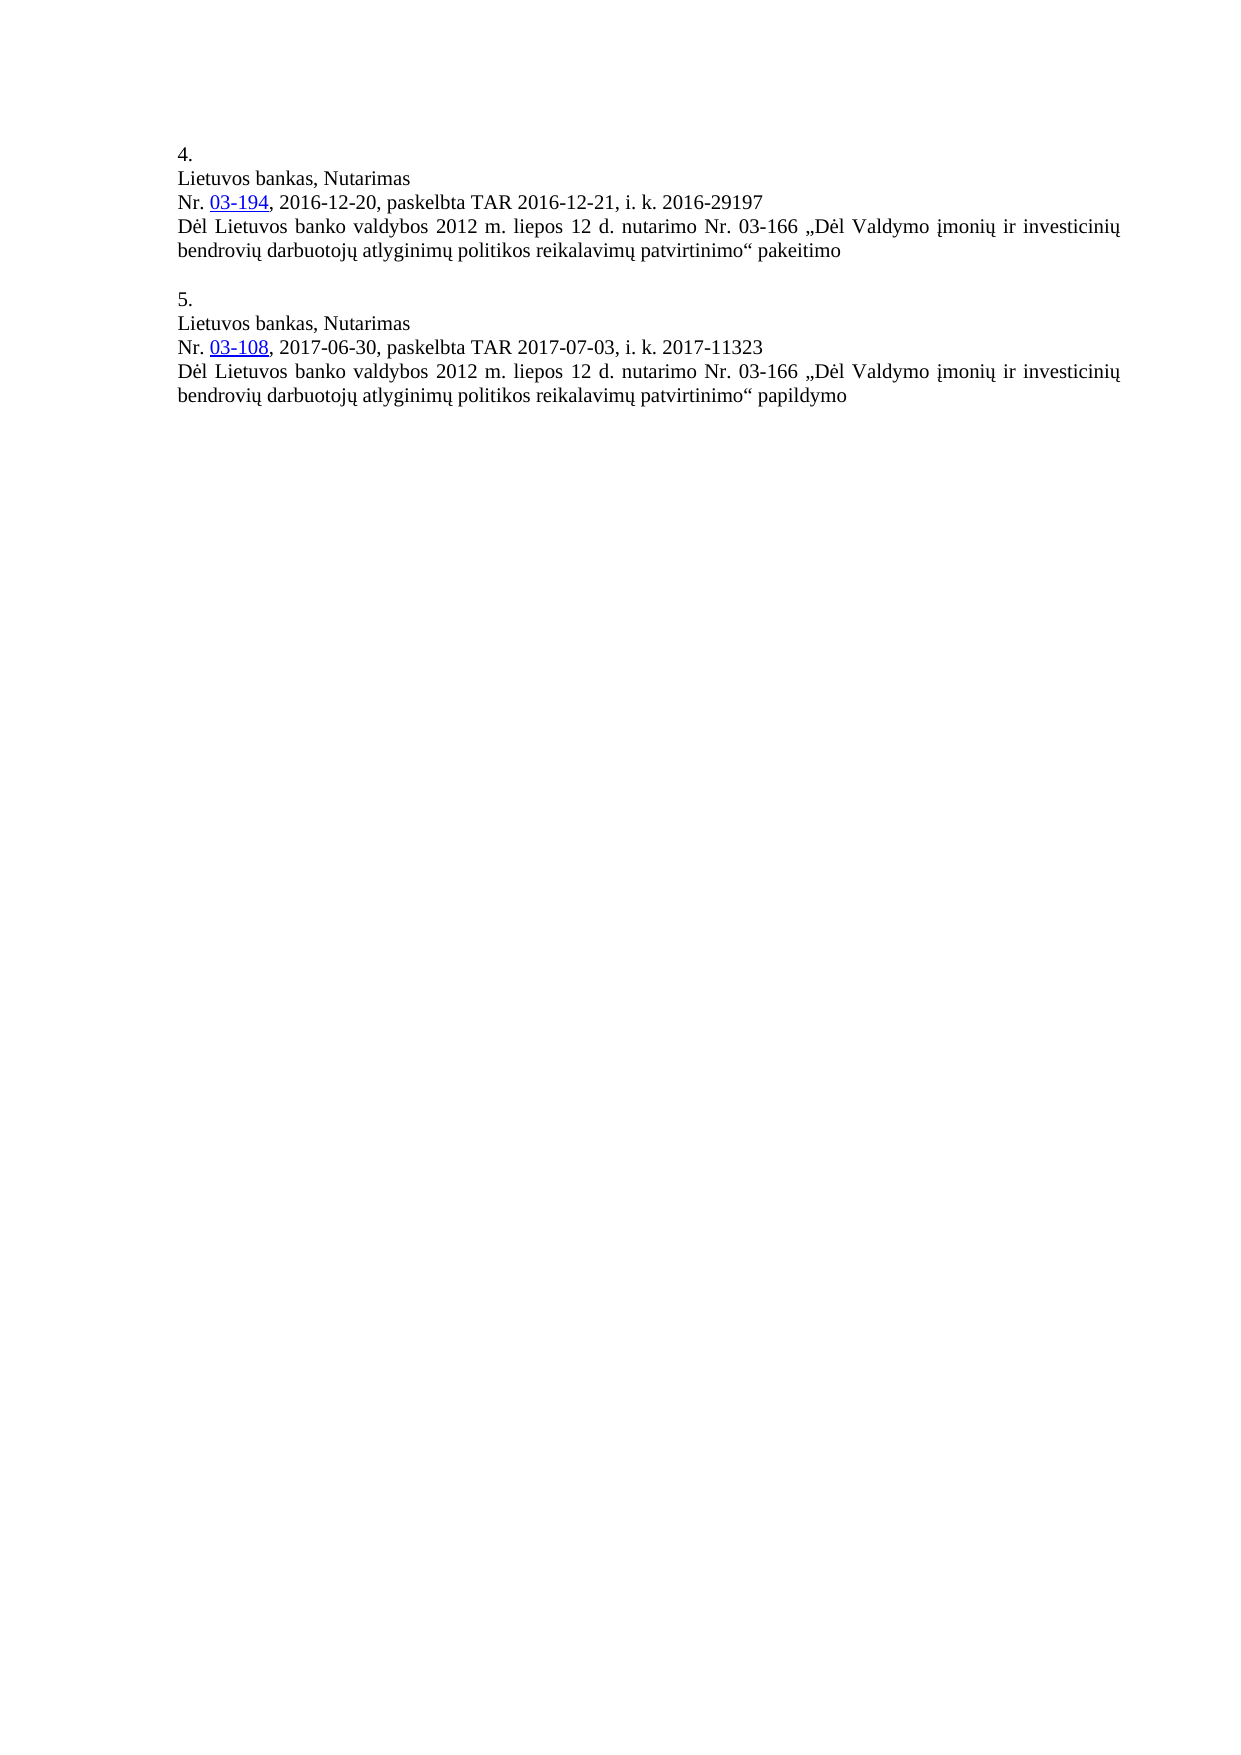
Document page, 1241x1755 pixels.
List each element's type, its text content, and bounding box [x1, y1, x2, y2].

text Dėl Lietuvos banko valdybos 2012 m. liepos 12 d. nutarimo Nr. 03-166 „Dėl Valdymo įmonių ir investicinių bendrovių darbuotojų atlyginimų politikos reikalavimų patvirtinimo“ papildymo [177, 359, 1122, 407]
text Lietuvos bankas, Nutarimas [177, 311, 1122, 335]
text 5. [177, 287, 1122, 311]
text Lietuvos bankas, Nutarimas [177, 166, 1122, 190]
text Nr. 03-194, 2016-12-20, paskelbta TAR 2016-12-21, i. k. 2016-29197 [177, 190, 1122, 214]
text 4. [177, 142, 1122, 166]
text Dėl Lietuvos banko valdybos 2012 m. liepos 12 d. nutarimo Nr. 03-166 „Dėl Valdymo įmonių ir investicinių bendrovių darbuotojų atlyginimų politikos reikalavimų patvirtinimo“ pakeitimo [177, 214, 1122, 262]
text Nr. 03-108, 2017-06-30, paskelbta TAR 2017-07-03, i. k. 2017-11323 [177, 335, 1122, 359]
